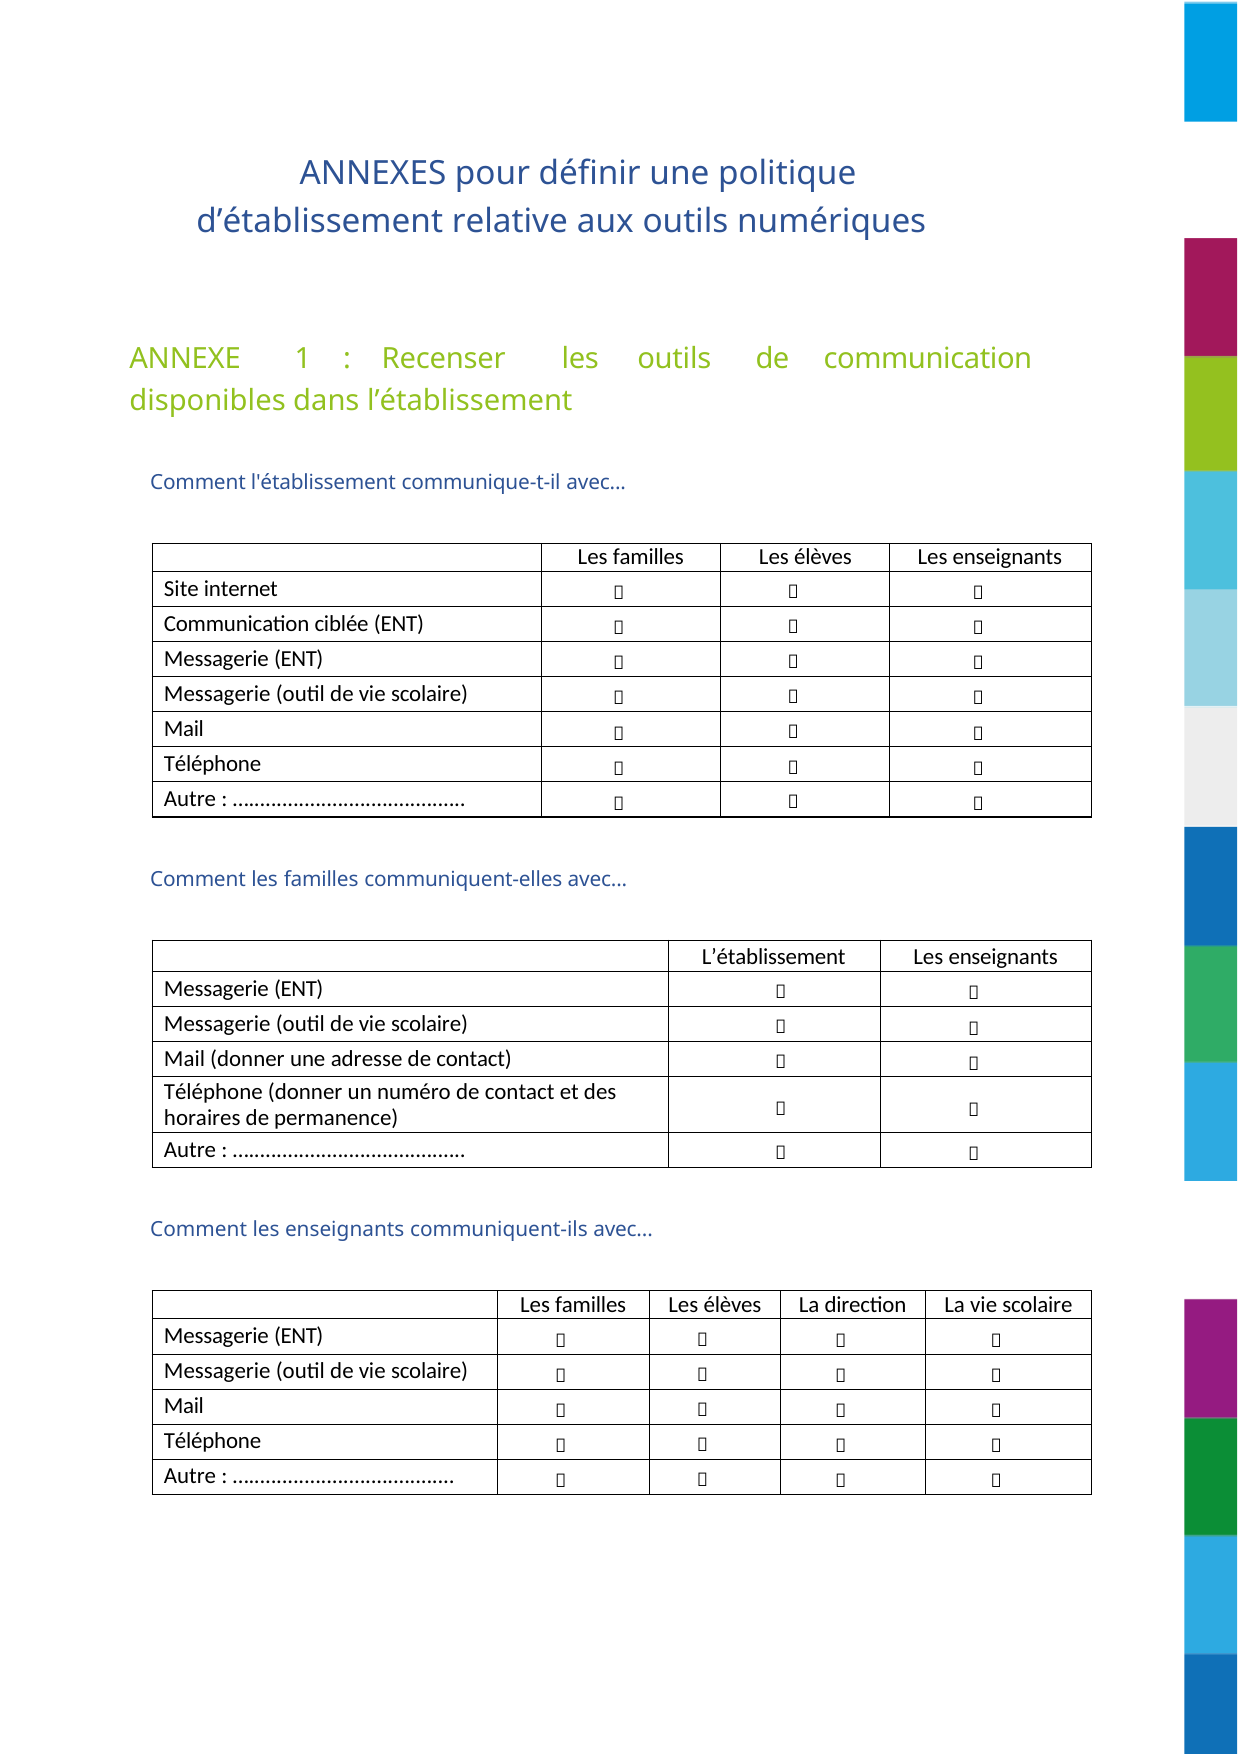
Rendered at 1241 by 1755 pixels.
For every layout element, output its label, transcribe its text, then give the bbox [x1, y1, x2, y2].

table_cell [890, 642, 1091, 676]
table_header La direction [781, 1291, 925, 1318]
table_cell [890, 782, 1091, 816]
table_header [153, 544, 541, 571]
text Comment les enseignants communiquent-ils avec... [150, 1214, 1103, 1243]
table_cell [721, 572, 889, 606]
table_cell Messagerie (outil de vie scolaire) [153, 1007, 668, 1041]
table_cell Messagerie (ENT) [153, 642, 541, 676]
table_cell [542, 712, 720, 746]
table_header Les familles [542, 544, 720, 571]
table_cell [881, 1007, 1091, 1041]
table_header [153, 941, 668, 971]
table_header Les enseignants [881, 941, 1091, 971]
table_cell [650, 1355, 780, 1388]
table_cell [498, 1355, 649, 1388]
table_cell [669, 972, 880, 1006]
table_cell [890, 572, 1091, 606]
table_cell [881, 1077, 1091, 1132]
table_cell Autre : …..................................... [153, 1460, 497, 1494]
table_cell [890, 607, 1091, 641]
table_cell [650, 1460, 780, 1494]
table_cell [542, 782, 720, 816]
table_cell [542, 747, 720, 781]
table_cell Messagerie (outil de vie scolaire) [153, 677, 541, 711]
table_header [153, 1291, 497, 1318]
table_cell Mail [153, 1390, 497, 1423]
table_cell [721, 747, 889, 781]
table_cell [498, 1390, 649, 1423]
table_cell [669, 1133, 880, 1167]
table_cell [498, 1425, 649, 1459]
table_cell [650, 1425, 780, 1459]
table_cell [650, 1390, 780, 1423]
table_cell [669, 1042, 880, 1076]
table_cell [498, 1319, 649, 1353]
table_cell Mail [153, 712, 541, 746]
table_cell [890, 677, 1091, 711]
text Comment l'établissement communique-t-il avec... [150, 467, 1103, 495]
table_cell [542, 642, 720, 676]
table_cell [721, 677, 889, 711]
table_cell [781, 1390, 925, 1423]
subtitle ANNEXE 1 : Recenser les outils de communication disponibles dans l’établissement [129, 337, 1088, 419]
table_cell Communication ciblée (ENT) [153, 607, 541, 641]
table_cell [781, 1460, 925, 1494]
table_header Les élèves [650, 1291, 780, 1318]
table_cell [881, 972, 1091, 1006]
table_cell [721, 782, 889, 816]
table_cell Téléphone (donner un numéro de contact et des horaires de permanence) [153, 1077, 668, 1132]
table_cell [721, 712, 889, 746]
table_cell [926, 1355, 1091, 1388]
table_cell [926, 1319, 1091, 1353]
picture [1184, 122, 1238, 1754]
table_cell [926, 1390, 1091, 1423]
table_cell [781, 1319, 925, 1353]
table_cell [781, 1425, 925, 1459]
table_cell Téléphone [153, 747, 541, 781]
table_cell [498, 1460, 649, 1494]
table_header Les élèves [721, 544, 889, 571]
table_cell [881, 1133, 1091, 1167]
table_cell [669, 1077, 880, 1132]
table_cell Site internet [153, 572, 541, 606]
table_cell [542, 572, 720, 606]
table_cell Autre : …....................................... [153, 782, 541, 816]
table_cell [721, 642, 889, 676]
table_cell [721, 607, 889, 641]
table_cell Mail (donner une adresse de contact) [153, 1042, 668, 1076]
subtitle ANNEXES pour définir une politique d’établissement relative aux outils numériques [196, 148, 1103, 242]
table_cell [890, 747, 1091, 781]
table_header Les familles [498, 1291, 649, 1318]
table_cell [669, 1007, 880, 1041]
table_cell [781, 1355, 925, 1388]
table_cell Téléphone [153, 1425, 497, 1459]
table_cell Autre : …....................................... [153, 1133, 668, 1167]
table_cell [926, 1425, 1091, 1459]
table_cell [542, 677, 720, 711]
table_cell [926, 1460, 1091, 1494]
text Comment les familles communiquent-elles avec... [150, 864, 1103, 892]
table_cell [890, 712, 1091, 746]
table_cell Messagerie (ENT) [153, 1319, 497, 1353]
table_header L’établissement [669, 941, 880, 971]
table_cell Messagerie (outil de vie scolaire) [153, 1355, 497, 1388]
table_header La vie scolaire [926, 1291, 1091, 1318]
table_cell [650, 1319, 780, 1353]
table_cell [542, 607, 720, 641]
table_cell Messagerie (ENT) [153, 972, 668, 1006]
table_header Les enseignants [890, 544, 1091, 571]
table_cell [881, 1042, 1091, 1076]
